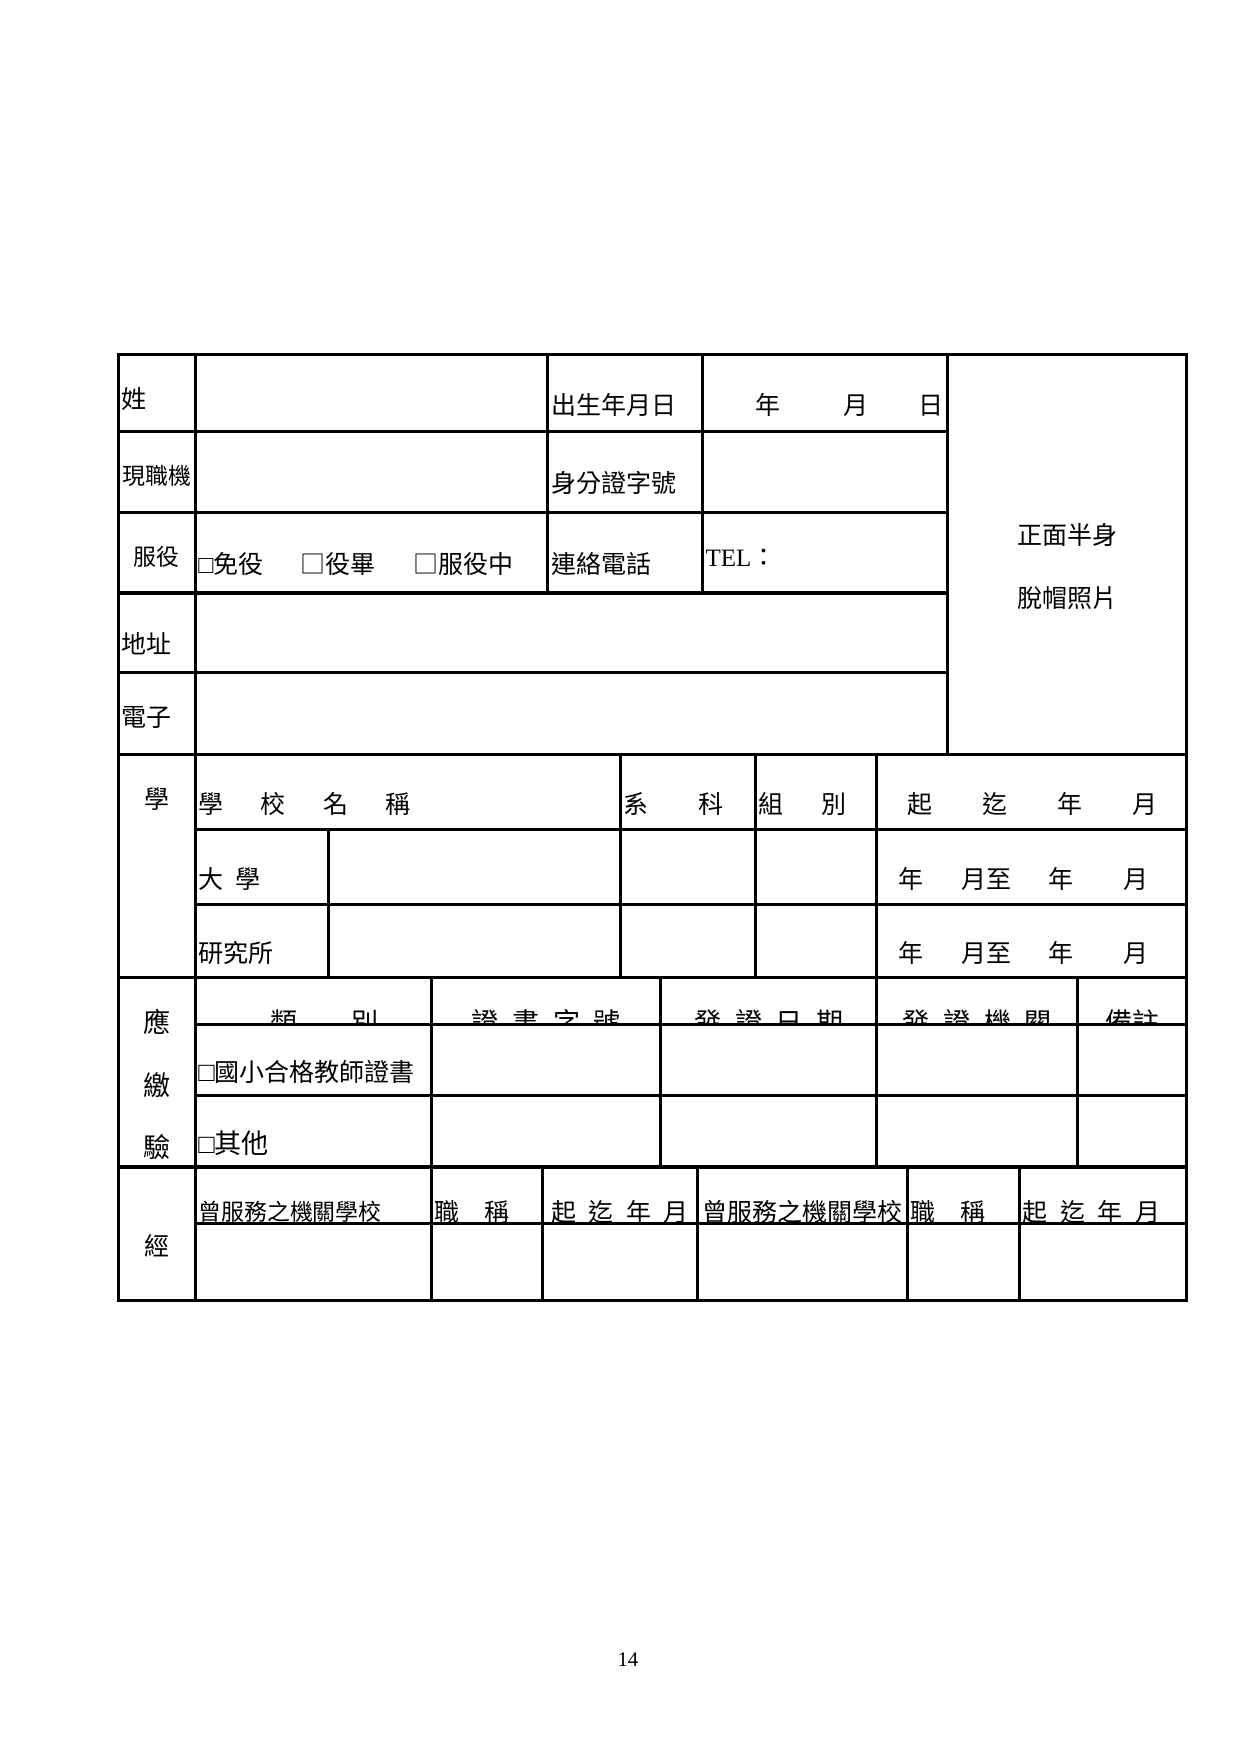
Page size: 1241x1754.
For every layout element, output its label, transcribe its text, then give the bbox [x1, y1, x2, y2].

table_cell [622, 906, 754, 976]
table_cell 證 書 字 號 [433, 979, 659, 1023]
table_header 出生年月日 [549, 356, 701, 430]
table_cell 年 月至 年 月 [878, 906, 1185, 976]
table_cell 應 繳 驗 證 件 [120, 979, 194, 1165]
table_cell [197, 433, 546, 511]
table_cell [662, 1026, 875, 1093]
table_cell 現職機關學校 [120, 433, 194, 511]
table_cell [1021, 1225, 1185, 1299]
table_cell 起 迄 年 月 [544, 1169, 696, 1222]
table_cell [197, 595, 946, 671]
table_cell [1079, 1026, 1185, 1093]
table_cell [1079, 1097, 1185, 1165]
table_cell [330, 906, 619, 976]
table_cell 發 證 機 關 [878, 979, 1076, 1023]
table_cell 曾服務之機關學校 [197, 1169, 430, 1222]
table_cell [433, 1225, 541, 1299]
table_cell 類 別 [197, 979, 430, 1023]
table_cell [433, 1097, 659, 1165]
table_cell [878, 1026, 1076, 1093]
table_cell □其他 [197, 1097, 430, 1165]
table_cell 備註 [1079, 979, 1185, 1023]
table_cell [662, 1097, 875, 1165]
table_header 姓 名 [120, 356, 194, 430]
table_cell 系 科 [622, 756, 754, 828]
table_cell [909, 1225, 1018, 1299]
table_cell 大 學 [197, 831, 327, 903]
table_cell [704, 433, 946, 511]
table_cell 研究所 [197, 906, 327, 976]
table_cell [544, 1225, 696, 1299]
table_cell 電子郵件 [120, 674, 194, 753]
table_cell 服役 情形 [120, 514, 194, 591]
table_cell [757, 831, 875, 903]
table_cell 學 校 名 稱 [197, 756, 619, 828]
table_cell □免役 □役畢 □服役中 [197, 514, 546, 591]
table_cell [330, 831, 619, 903]
table_cell 曾服務之機關學校 [699, 1169, 906, 1222]
table_cell [197, 674, 946, 753]
table_cell [622, 831, 754, 903]
table_cell 地址 [120, 595, 194, 671]
table_cell 連絡電話 [549, 514, 701, 591]
table_header 正面半身 脫帽照片 [949, 356, 1185, 753]
table_cell 起 迄 年 月 [878, 756, 1185, 828]
table_cell [757, 906, 875, 976]
table_cell 學 歷 [120, 756, 194, 976]
table_cell 起 迄 年 月 [1021, 1169, 1185, 1222]
table_cell 職 稱 [433, 1169, 541, 1222]
table_cell [433, 1026, 659, 1093]
table_cell 發 證 日 期 [662, 979, 875, 1023]
table_cell 身分證字號 [549, 433, 701, 511]
table_header [197, 356, 546, 430]
table_cell □國小合格教師證書 [197, 1026, 430, 1093]
table_cell [197, 1225, 430, 1299]
table_cell [699, 1225, 906, 1299]
table_cell 年 月至 年 月 [878, 831, 1185, 903]
table_cell 經 歷 [120, 1169, 194, 1299]
table_cell [878, 1097, 1076, 1165]
table_cell TEL： 手機： [704, 514, 946, 591]
table_cell 職 稱 [909, 1169, 1018, 1222]
table_header 年 月 日 [704, 356, 946, 430]
table_cell 組 別 [757, 756, 875, 828]
